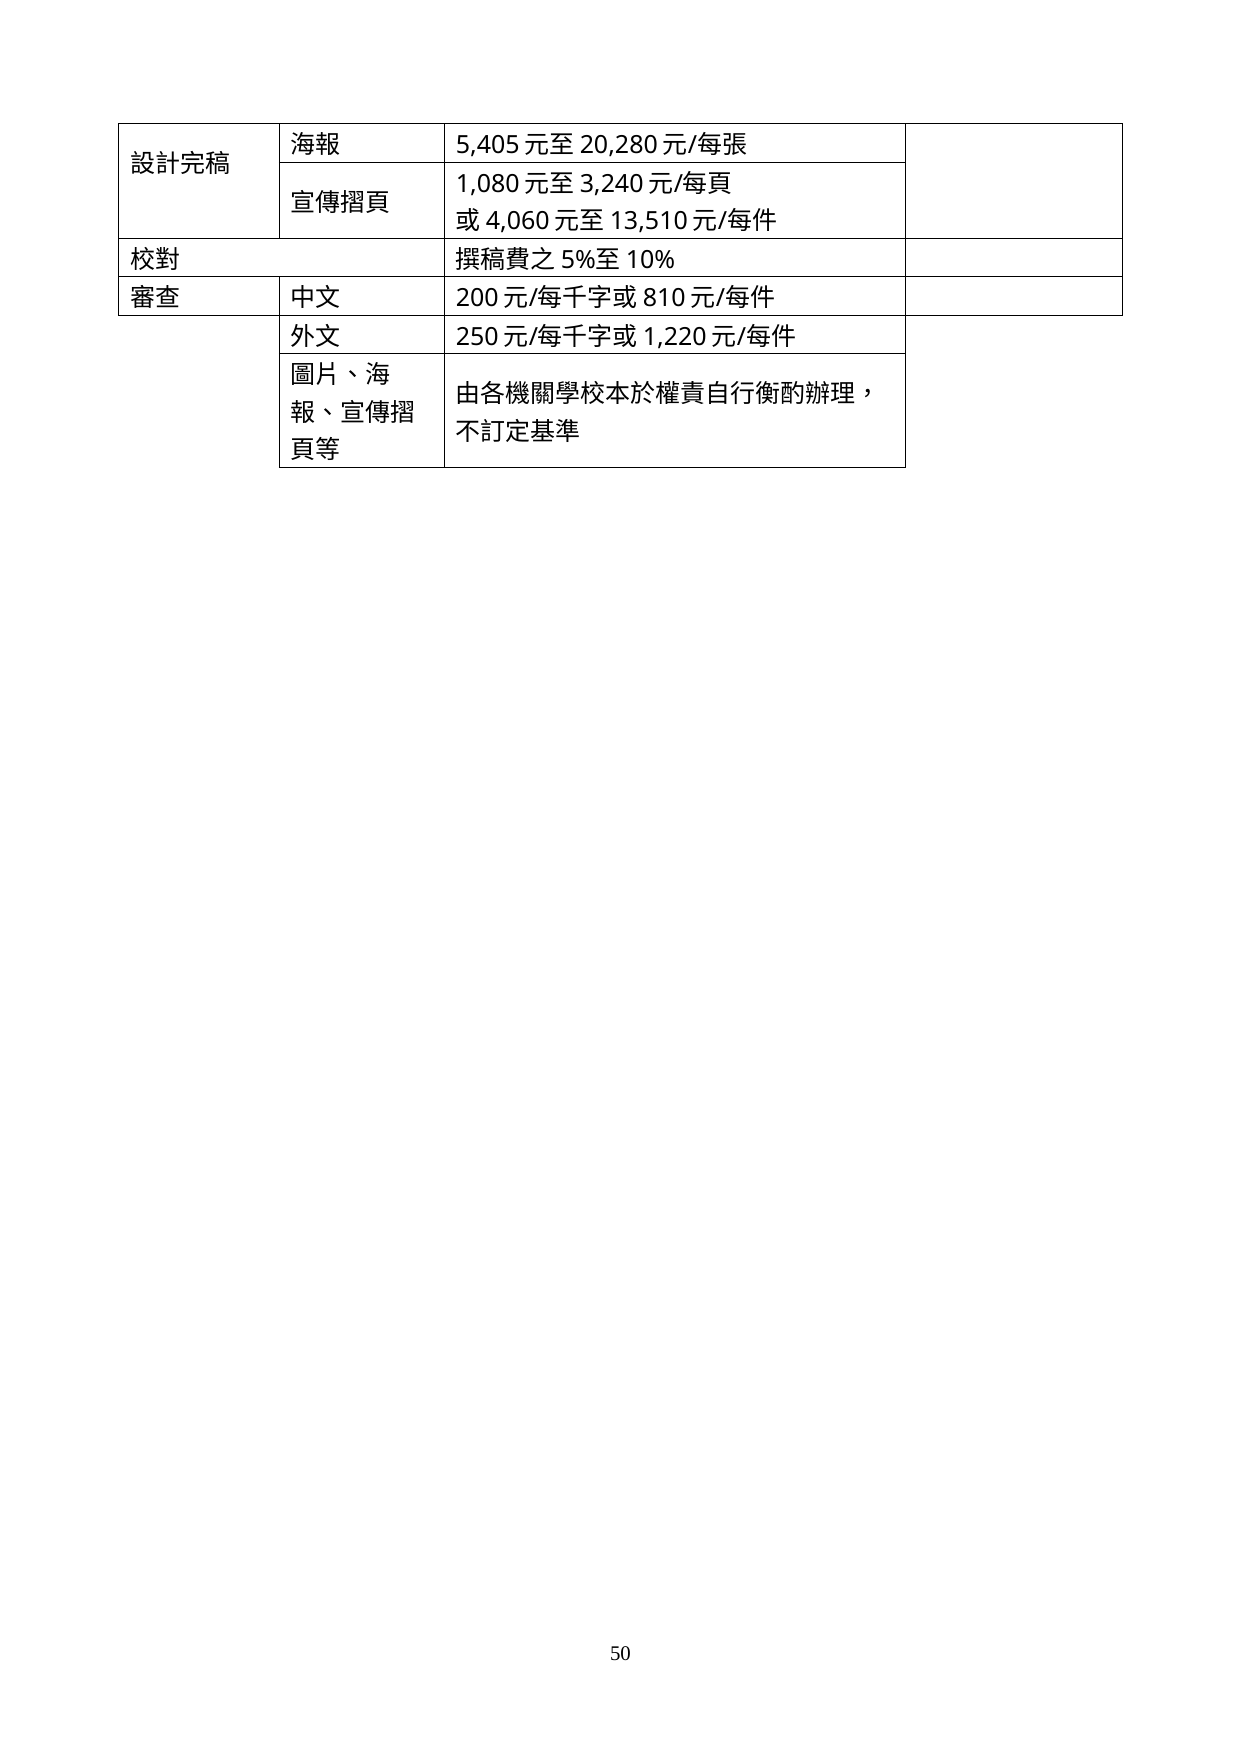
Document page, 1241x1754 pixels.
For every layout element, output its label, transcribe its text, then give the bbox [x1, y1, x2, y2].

table_cell 撰稿費之5%至10% [445, 239, 905, 276]
table_cell 250元/每千字或1,220元/每件 [445, 316, 905, 353]
table_cell 5,405元至20,280元/每張 [445, 124, 905, 162]
table_cell 海報 [280, 124, 444, 162]
table_cell 校對 [119, 239, 444, 276]
table_cell [906, 124, 1122, 238]
table_cell 中文 [280, 277, 444, 315]
table_cell [906, 277, 1122, 315]
table_cell [906, 239, 1122, 276]
table_cell 設計完稿 [119, 124, 279, 238]
table_cell 由各機關學校本於權責自行衡酌辦理，不訂定基準 [445, 354, 905, 467]
table_cell 審查 [119, 277, 279, 315]
table_cell 宣傳摺頁 [280, 163, 444, 238]
table_cell 圖片、海報、宣傳摺頁等 [280, 354, 444, 467]
table_cell 外文 [280, 316, 444, 353]
table_cell 200元/每千字或810元/每件 [445, 277, 905, 315]
table_cell 1,080元至3,240元/每頁 或4,060元至13,510元/每件 [445, 163, 905, 238]
